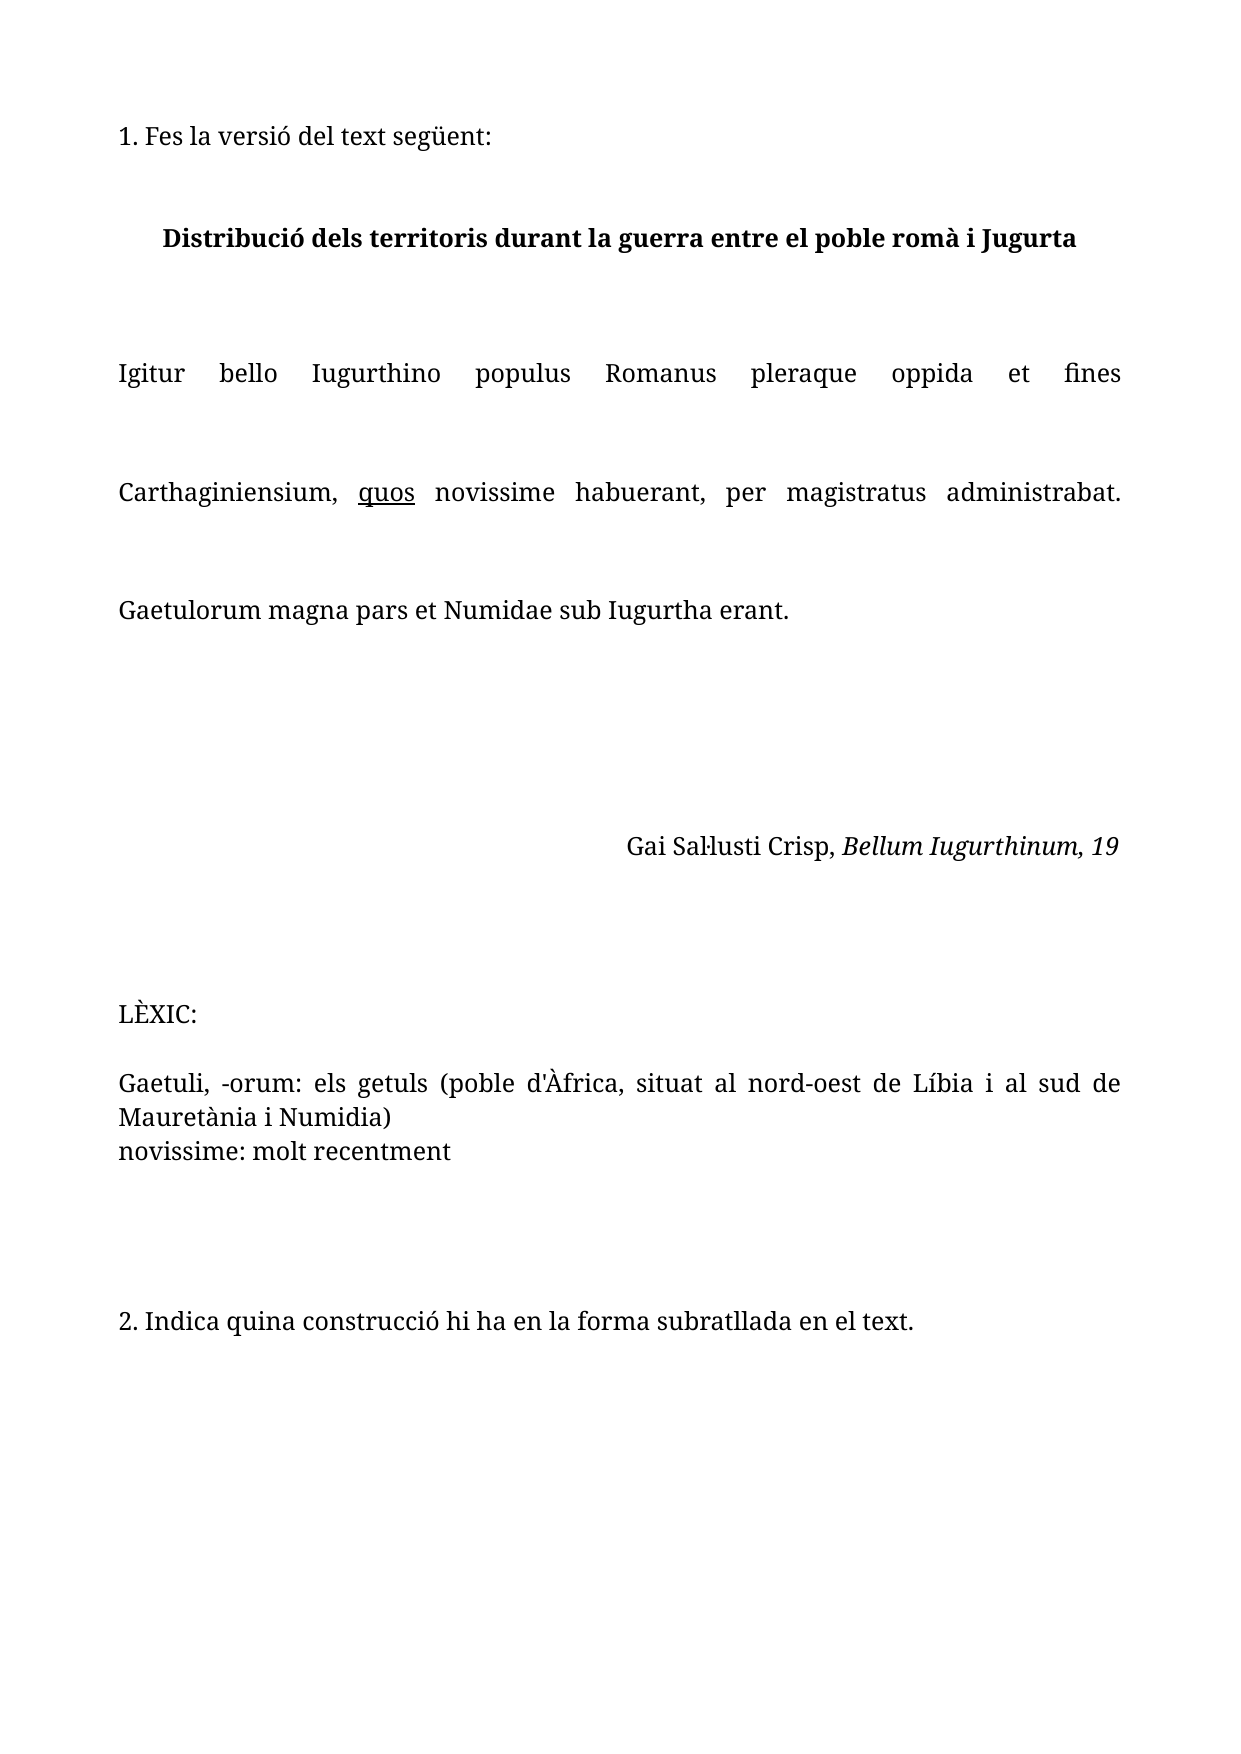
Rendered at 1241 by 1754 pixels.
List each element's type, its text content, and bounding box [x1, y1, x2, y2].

text Gaetuli, -orum: els getuls (poble d'Àfrica, situat al nord-oest de Líbia i al sud de Mauretània i Numidia) [118, 1065, 1122, 1133]
text Igitur bello Iugurthino populus Romanus pleraque oppida et fines Carthaginiensium, quos novissime habuerant, per magistratus administrabat. Gaetulorum magna pars et Numidae sub Iugurtha erant. [118, 288, 1122, 643]
text Gai Sal·lusti Crisp, Bellum Iugurthinum, 19 [118, 761, 1122, 879]
text novissime: molt recentment [118, 1133, 1122, 1167]
text 1. Fes la versió del text següent: [118, 118, 1122, 152]
text 2. Indica quina construcció hi ha en la forma subratllada en el text. [118, 1236, 1122, 1354]
text LÈXIC: [118, 997, 1122, 1031]
text Distribució dels territoris durant la guerra entre el poble romà i Jugurta [118, 220, 1122, 254]
